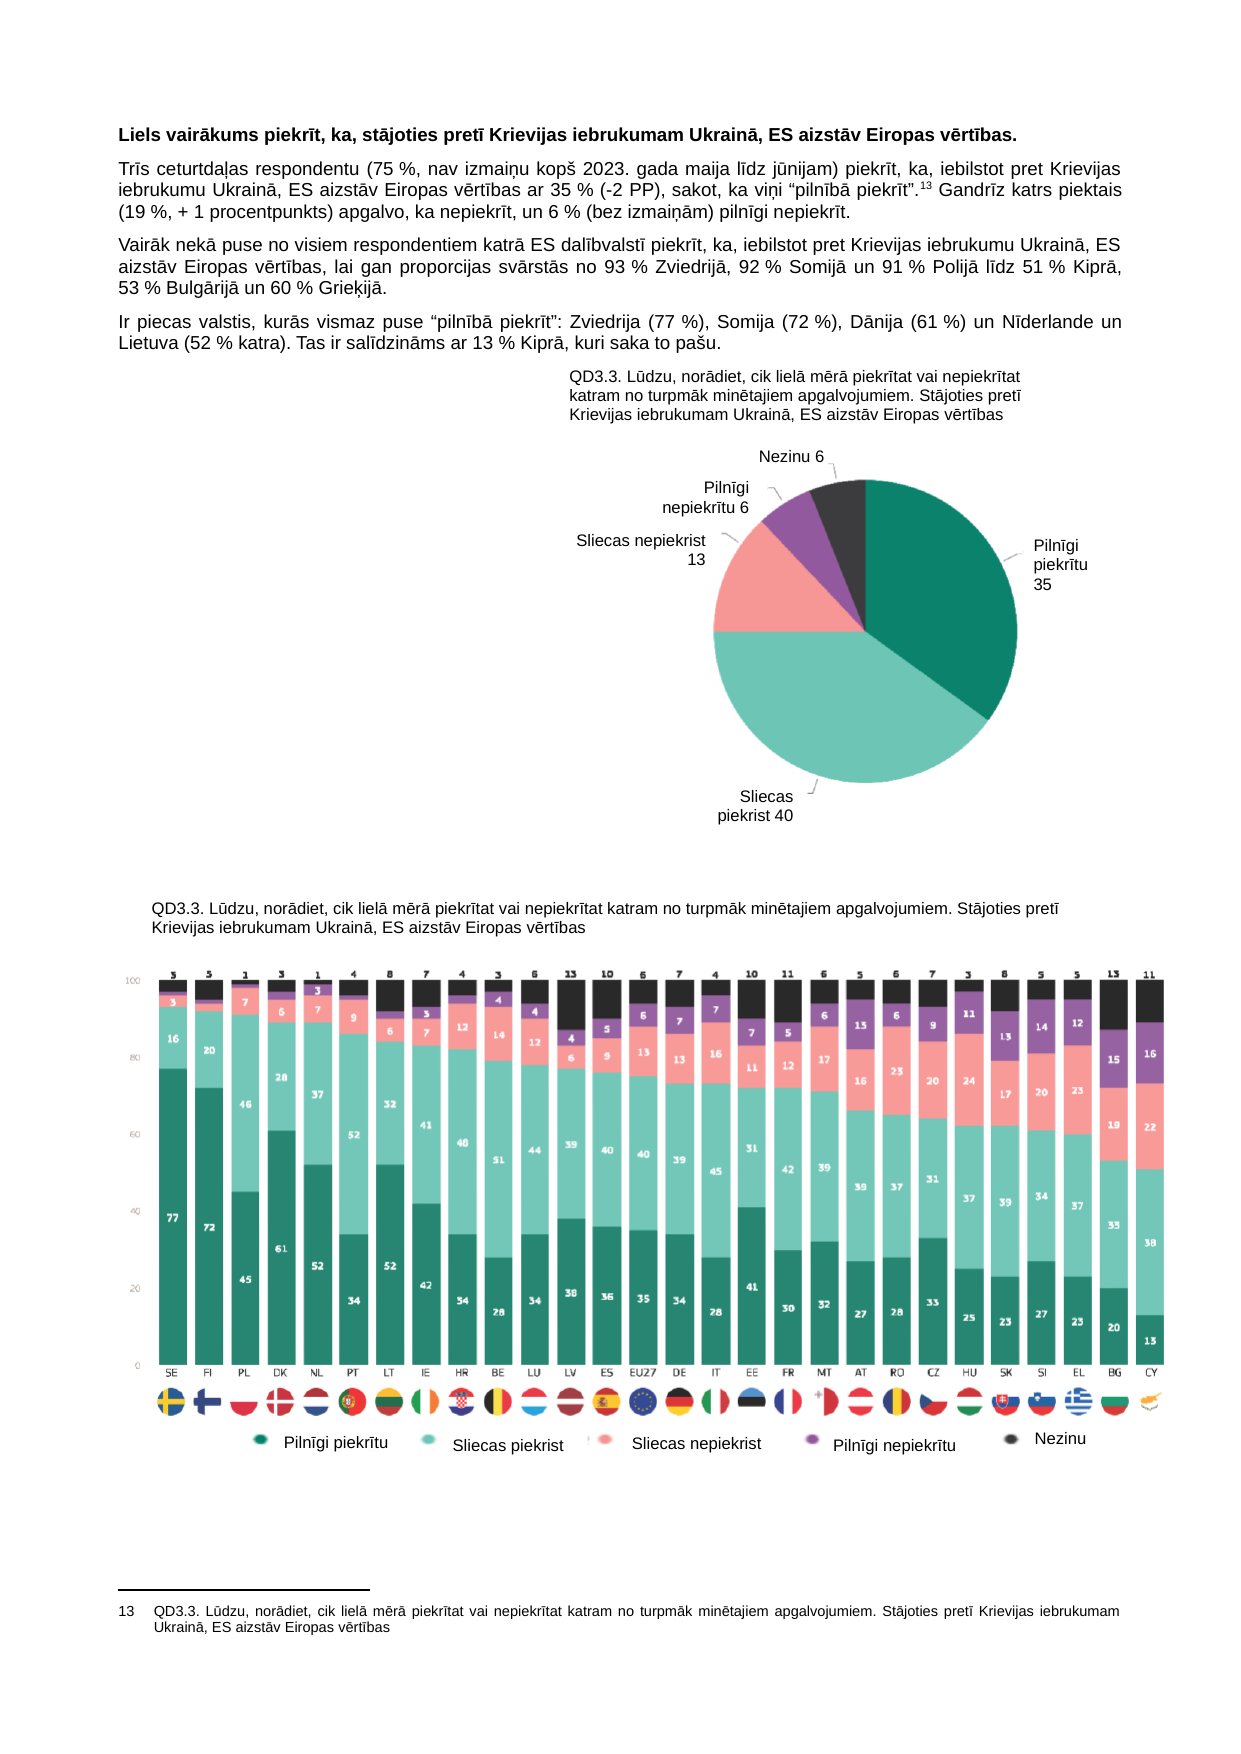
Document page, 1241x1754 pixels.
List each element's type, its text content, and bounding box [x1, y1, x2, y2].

picture [762, 451, 767, 459]
picture [118, 963, 1168, 1458]
text Trīs ceturtdaļas respondentu (75 %, nav izmaiņu kopš 2023. gada maija līdz jūnijam) piekrīt, ka, iebilstot pret Krievijas iebrukumu Ukrainā, ES aizstāv Eiropas vērtības ar 35 % (-2 PP), sakot, ka viņi “pilnībā piekrīt”. Gandrīz katrs piektais (19 %, + 1 procentpunkts) apgalvo, ka nepiekrīt, un 6 % (bez izmaiņām) pilnīgi nepiekrīt. [118, 157, 1122, 222]
text Liels vairākums piekrīt, ka, stājoties pretī Krievijas iebrukumam Ukrainā, ES aizstāv Eiropas vērtības. [118, 124, 1122, 146]
text Vairāk nekā puse no visiem respondentiem katrā ES dalībvalstī piekrīt, ka, iebilstot pret Krievijas iebrukumu Ukrainā, ES aizstāv Eiropas vērtības, lai gan proporcijas svārstās no 93 % Zviedrijā, 92 % Somijā un 91 % Polijā līdz 51 % Kiprā, 53 % Bulgārijā un 60 % Grieķijā. [118, 234, 1122, 299]
picture [706, 451, 1024, 804]
text Ir piecas valstis, kurās vismaz puse “pilnībā piekrīt”: Zviedrija (77 %), Somija (72 %), Dānija (61 %) un Nīderlande un Lietuva (52 % katra). Tas ir salīdzināms ar 13 % Kiprā, kuri saka to pašu. [118, 311, 1122, 354]
text QD3.3. Lūdzu, norādiet, cik lielā mērā piekrītat vai nepiekrītat katram no turpmāk minētajiem apgalvojumiem. Stājoties pretī Krievijas iebrukumam Ukrainā, ES aizstāv Eiropas vērtības [118, 1602, 1122, 1636]
